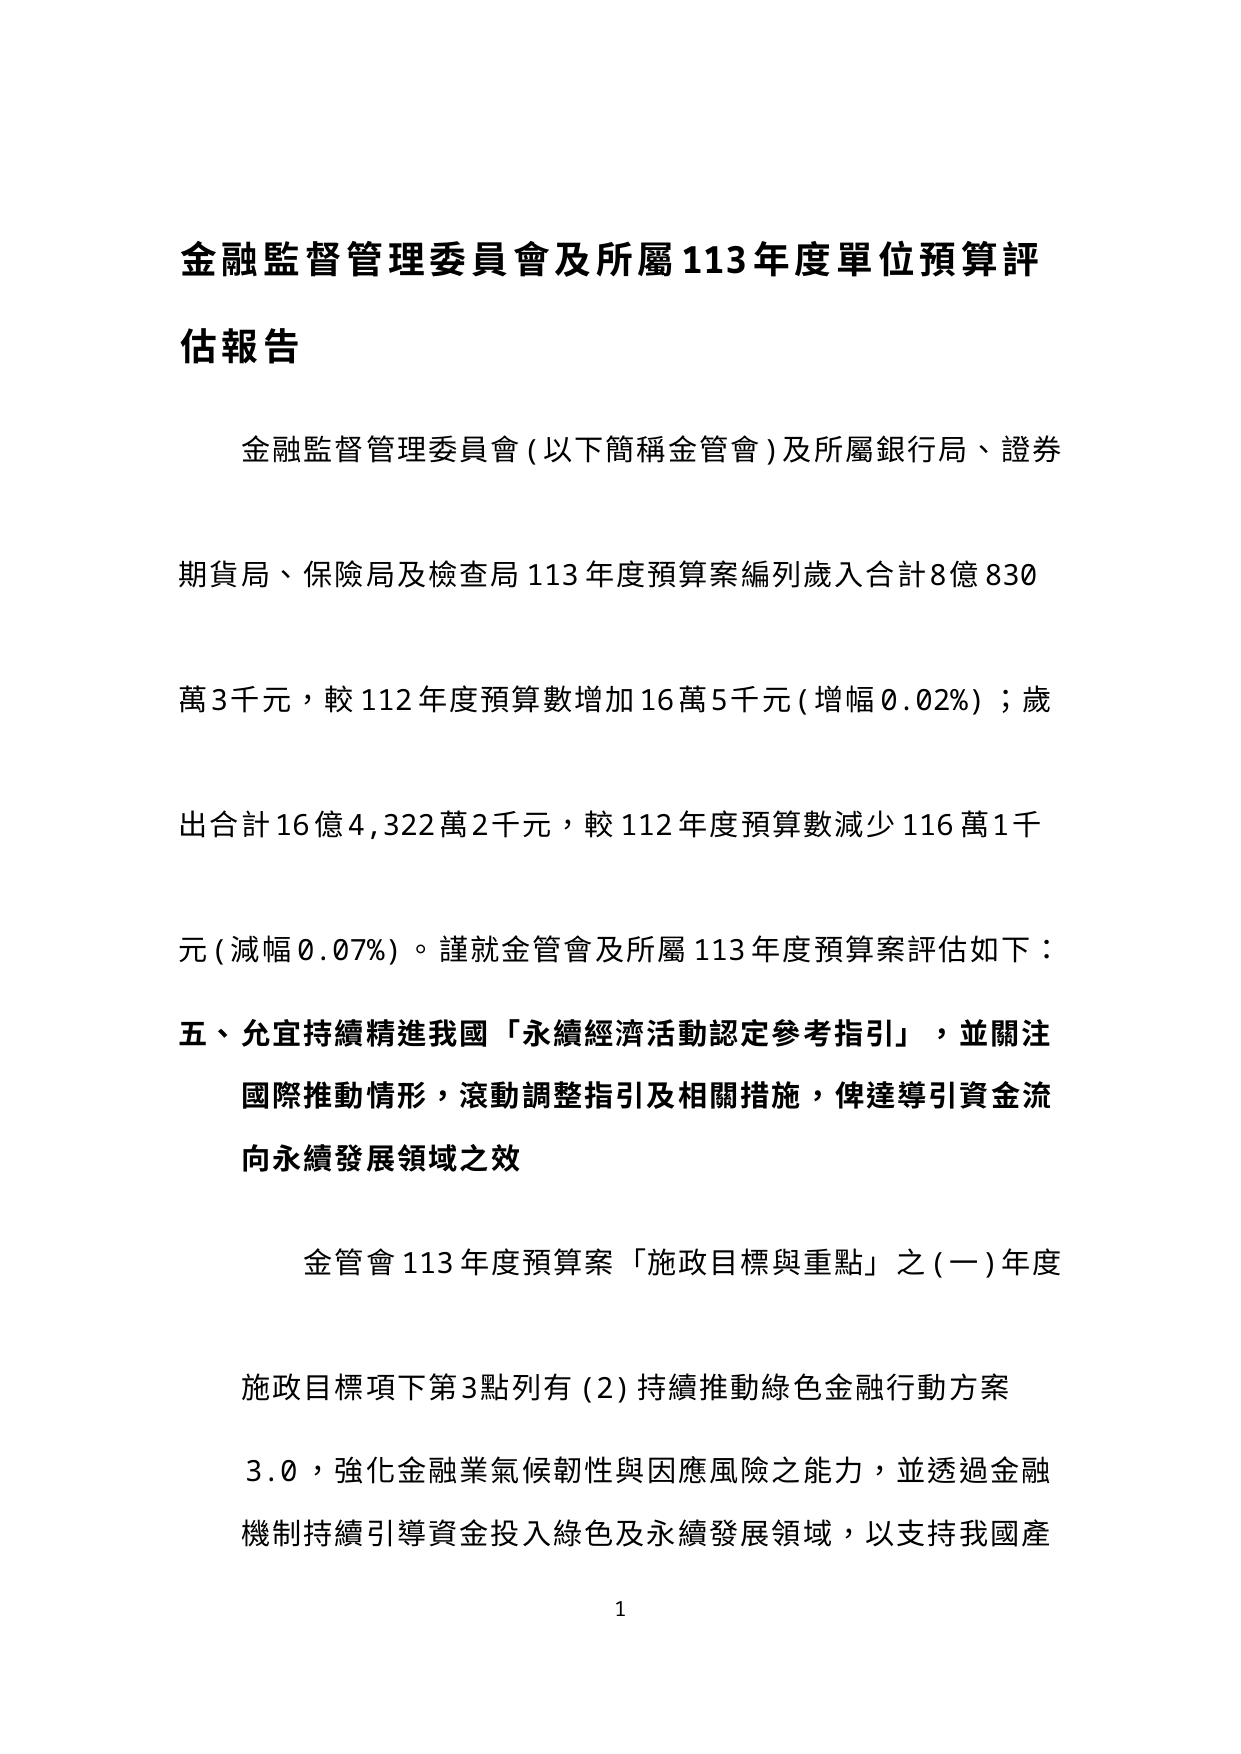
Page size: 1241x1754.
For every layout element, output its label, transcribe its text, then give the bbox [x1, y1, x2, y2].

text 金融監督管理委員會及所屬113年度單位預算評估報告 [177, 177, 1063, 365]
text 五、允宜持續精進我國「永續經濟活動認定參考指引」，並關注國際推動情形，滾動調整指引及相關措施，俾達導引資金流向永續發展領域之效 [177, 990, 1063, 1177]
text 金融監督管理委員會(以下簡稱金管會)及所屬銀行局、證券期貨局、保險局及檢查局113年度預算案編列歲入合計8億830萬3千元，較112年度預算數增加16萬5千元(增幅0.02%)；歲出合計16億4,322萬2千元，較112年度預算數減少116萬1千元(減幅0.07%)。謹就金管會及所屬113年度預算案評估如下： [177, 365, 1063, 990]
text 金管會113年度預算案「施政目標與重點」之(一)年度施政目標項下第3點列有(2)持續推動綠色金融行動方案3.0，強化金融業氣候韌性與因應風險之能力，並透過金融機制持續引導資金投入綠色及永續發展領域，以支持我國產 [236, 1177, 1063, 1552]
